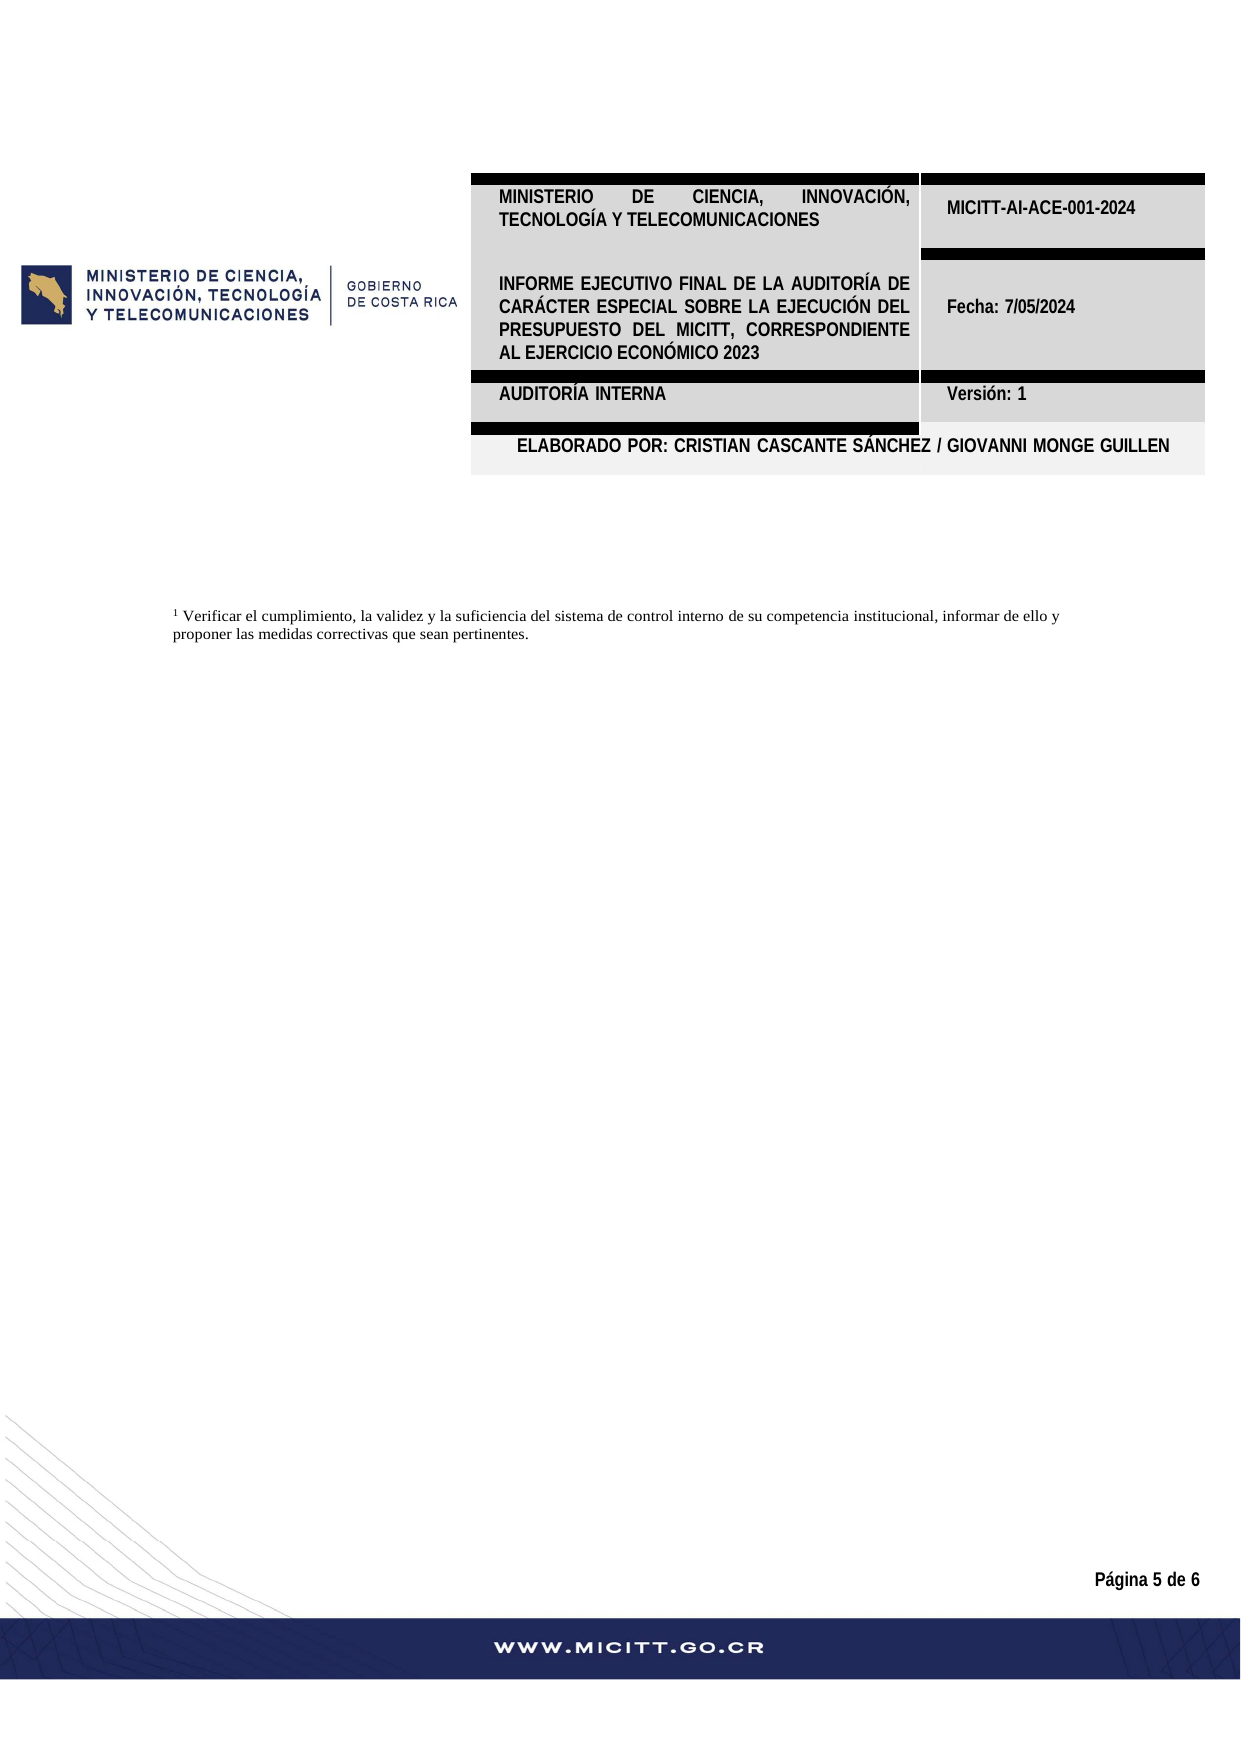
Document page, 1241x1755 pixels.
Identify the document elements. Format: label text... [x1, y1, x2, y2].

text 1 Verificar el cumplimiento, la validez y la suficiencia del sistema de control interno de su competencia institucional, informar de ello y proponer las medidas correctivas que sean pertinentes. [173, 607, 1119, 643]
